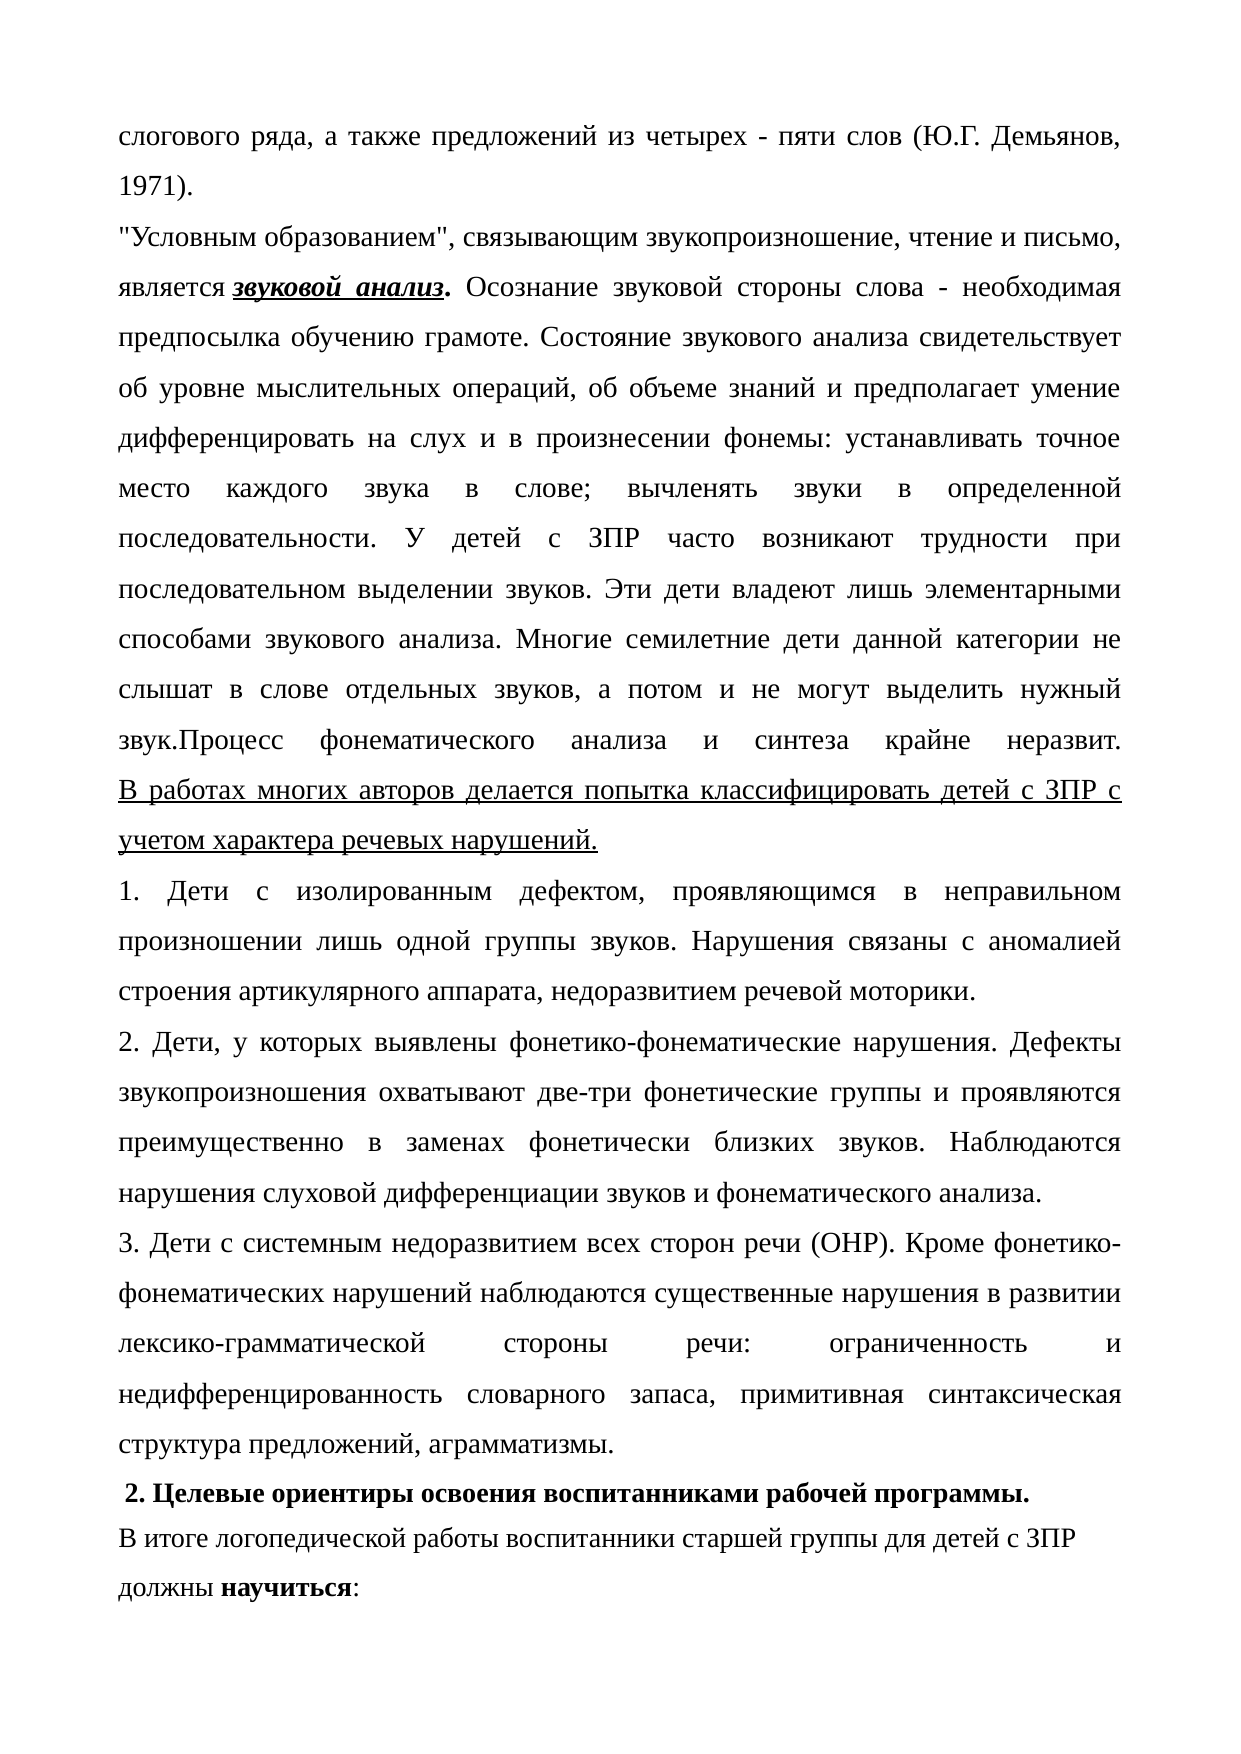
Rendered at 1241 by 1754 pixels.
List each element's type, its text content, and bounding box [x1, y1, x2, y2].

text 2. Дети, у которых выявлены фонетико-фонематические нарушения. Дефекты звукопроизношения охватывают две-три фонетические группы и проявляются преимущественно в заменах фонетически близких звуков. Наблюдаются нарушения слуховой дифференциации звуков и фонематического анализа. [118, 1024, 1122, 1208]
text "Условным образованием", связывающим звукопроизношение, чтение и письмо, является звуковой анализ. Осознание звуковой стороны слова - необходимая предпосылка обучению грамоте. Состояние звукового анализа свидетельствует об уровне мыслительных операций, об объеме знаний и предполагает умение дифференцировать на слух и в произнесении фонемы: устанавливать точное место каждого звука в слове; вычленять звуки в определенной последовательности. У детей с ЗПР часто возникают трудности при последовательном выделении звуков. Эти дети владеют лишь элементарными способами звукового анализа. Многие семилетние дети данной категории не слышат в слове отдельных звуков, а потом и не могут выделить нужный звук.Процесс фонематического анализа и синтеза крайне неразвит. В работах многих авторов делается попытка классифицировать детей с ЗПР с [118, 219, 1122, 801]
text учетом характера речевых нарушений. [118, 803, 1122, 856]
text слогового ряда, а также предложений из четырех - пяти слов (Ю.Г. Демьянов, 1971). [118, 118, 1122, 202]
text 1. Дети с изолированным дефектом, проявляющимся в неправильном произношении лишь одной группы звуков. Нарушения связаны с аномалией строения артикулярного аппарата, недоразвитием речевой моторики. [118, 873, 1122, 1007]
text В итоге логопедической работы воспитанники старшей группы для детей с ЗПР должны научиться: [118, 1521, 1122, 1602]
text 2. Целевые ориентиры освоения воспитанниками рабочей программы. [118, 1477, 1122, 1509]
text 3. Дети с системным недоразвитием всех сторон речи (ОНР). Кроме фонетико-фонематических нарушений наблюдаются существенные нарушения в развитии лексико-грамматической стороны речи: ограниченность и недифференцированность словарного запаса, примитивная синтаксическая структура предложений, аграмматизмы. [118, 1225, 1122, 1460]
